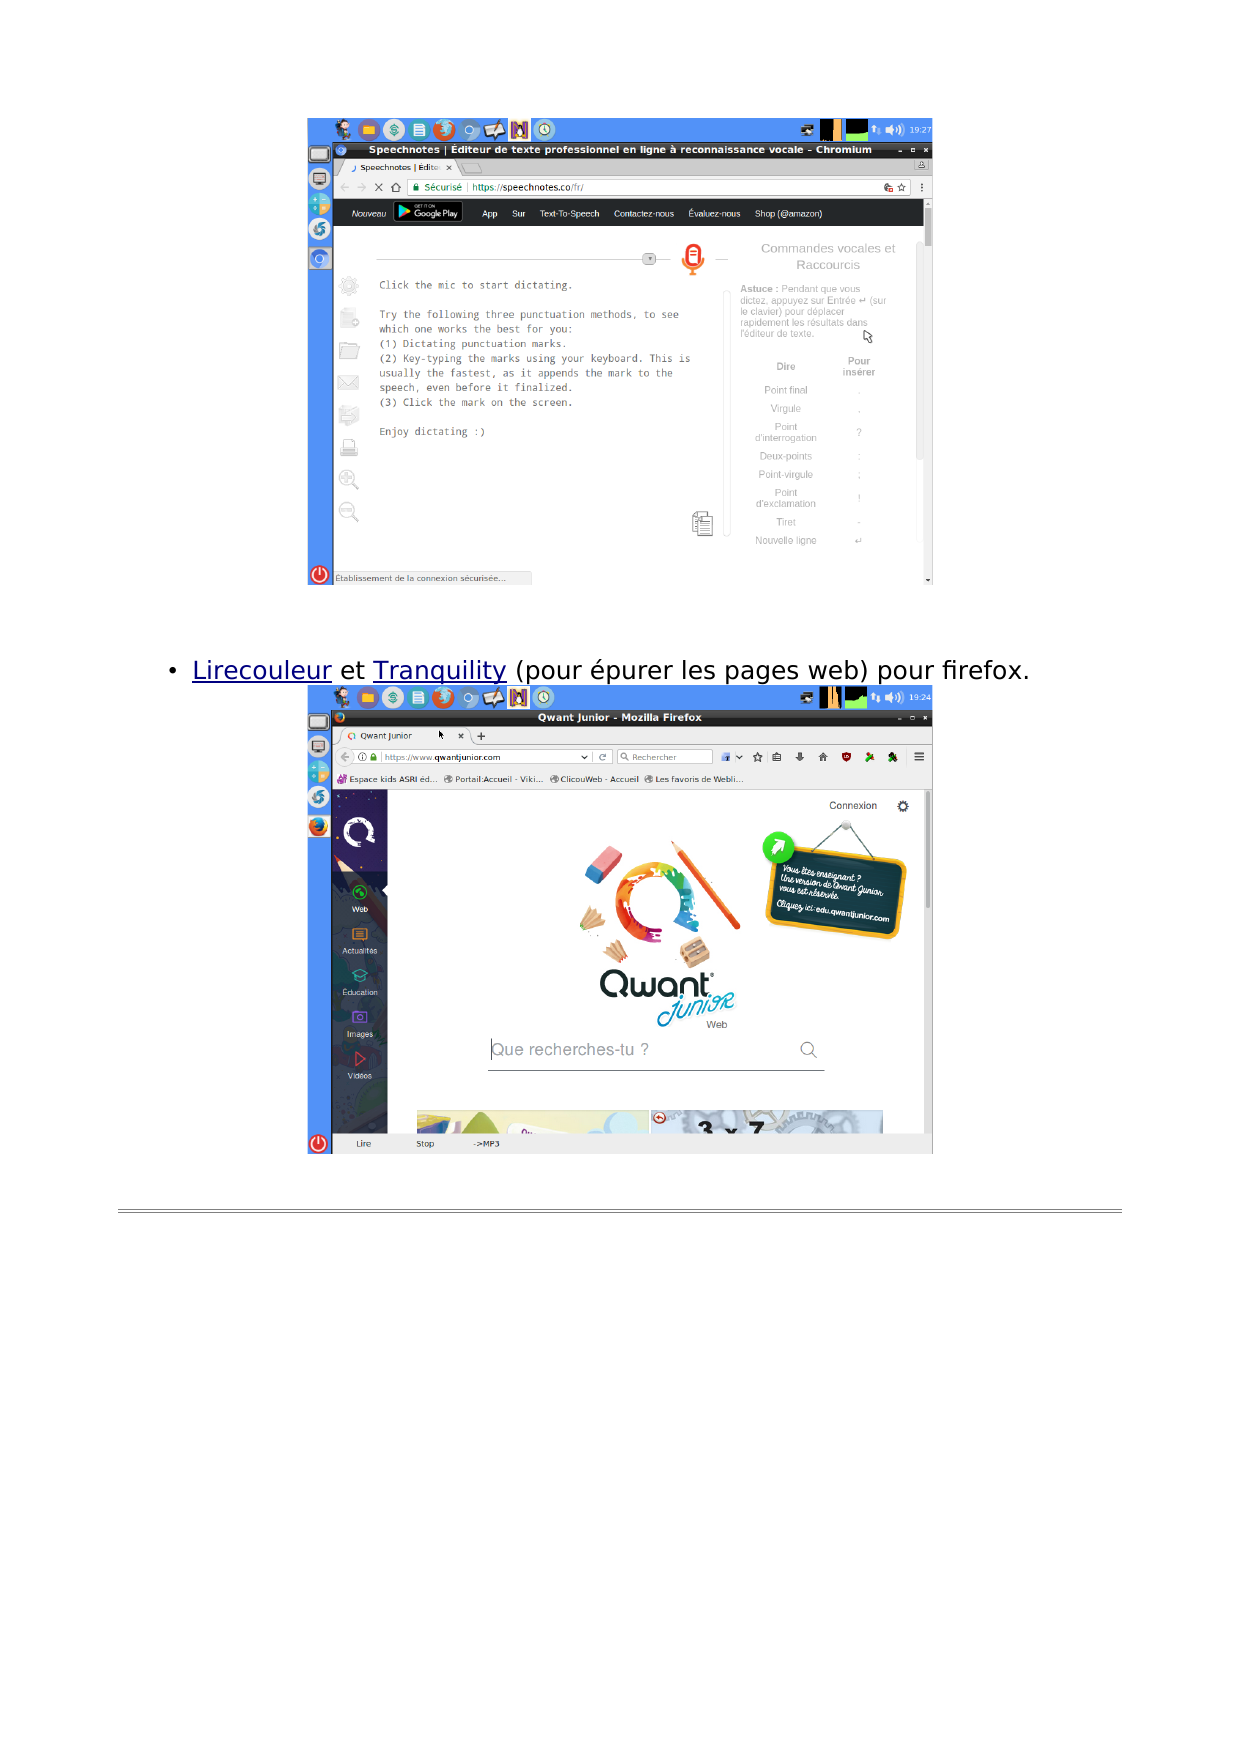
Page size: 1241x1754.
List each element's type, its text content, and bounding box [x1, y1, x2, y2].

picture [307, 685, 933, 1154]
picture [307, 118, 933, 585]
list Lirecouleur et Tranquility (pour épurer les pages web) pour firefox. [177, 656, 1122, 685]
